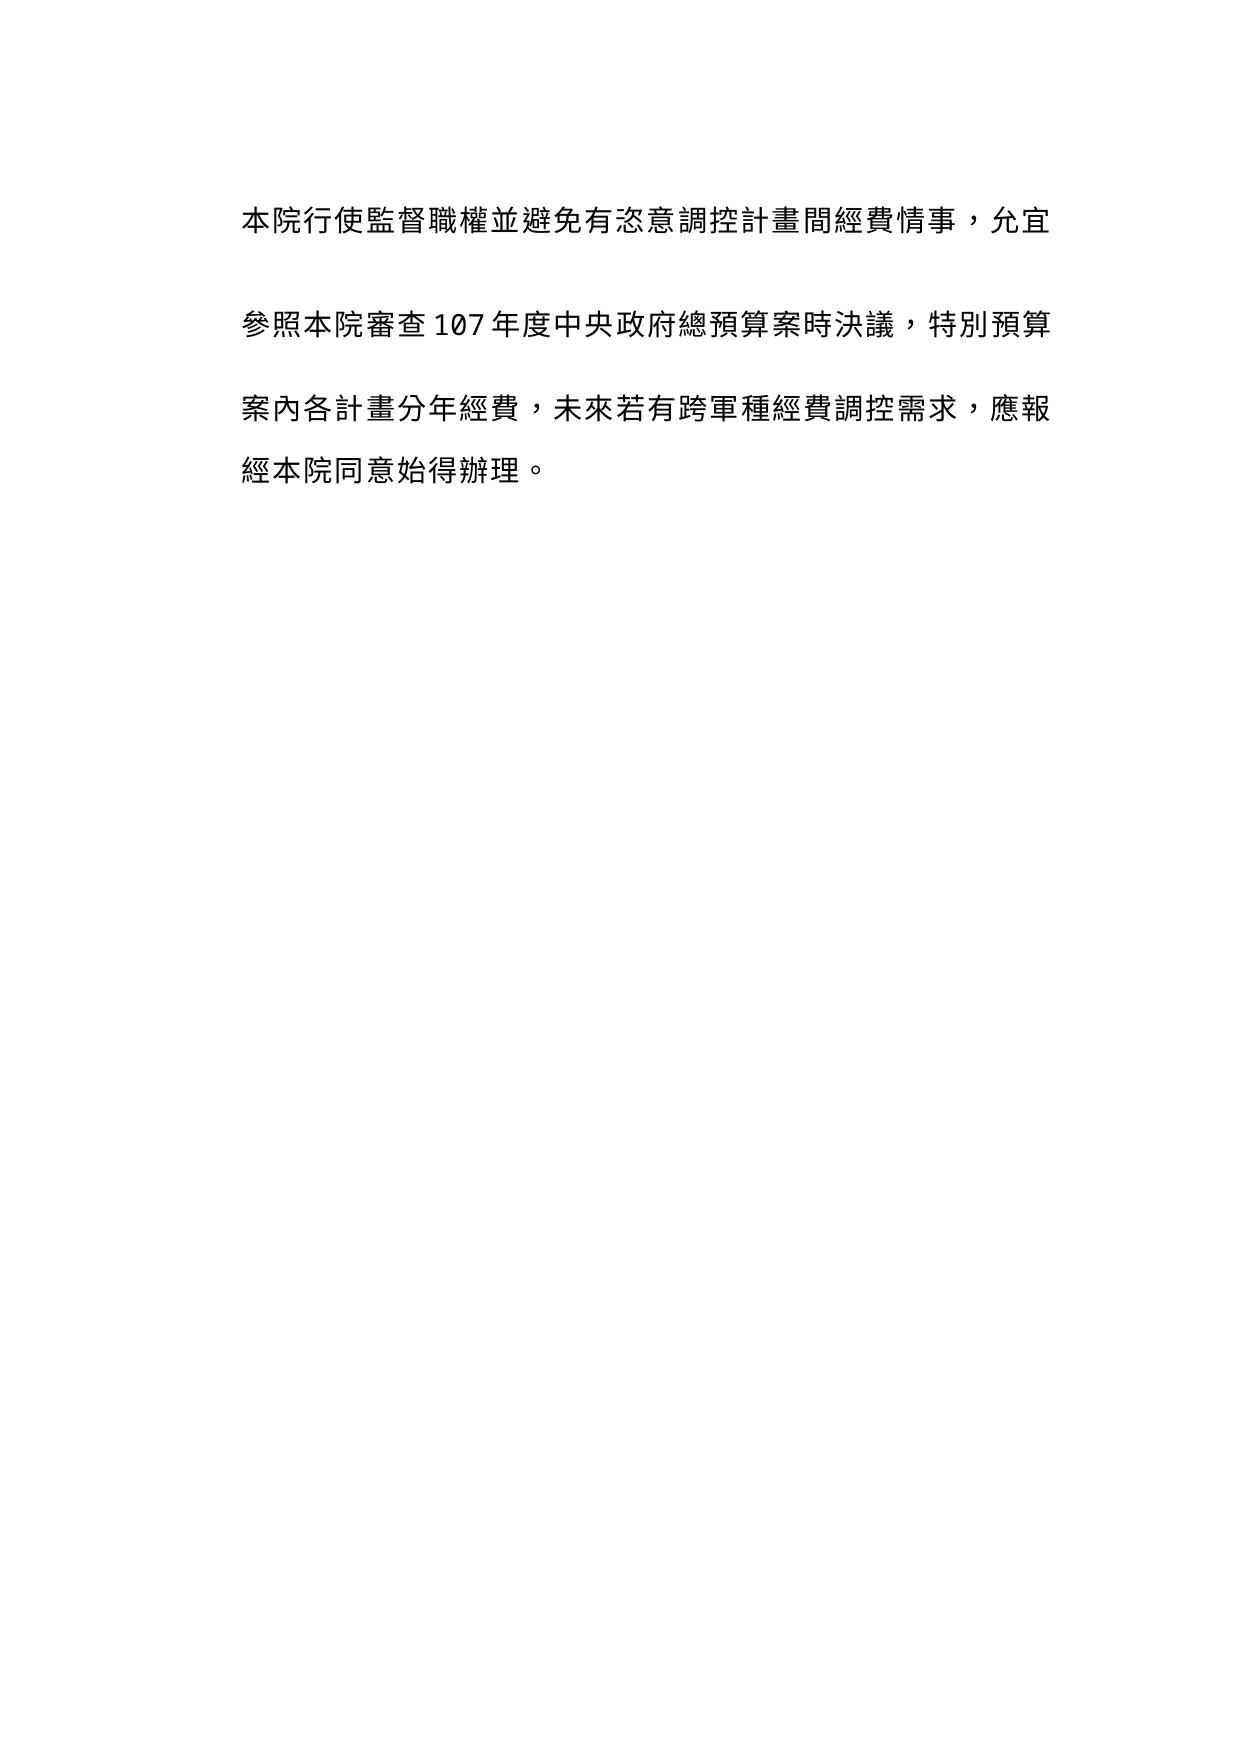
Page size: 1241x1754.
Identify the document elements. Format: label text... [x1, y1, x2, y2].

text 本院行使監督職權並避免有恣意調控計畫間經費情事，允宜參照本院審查107年度中央政府總預算案時決議，特別預算案內各計畫分年經費，未來若有跨軍種經費調控需求，應報經本院同意始得辦理。 [236, 177, 1063, 490]
